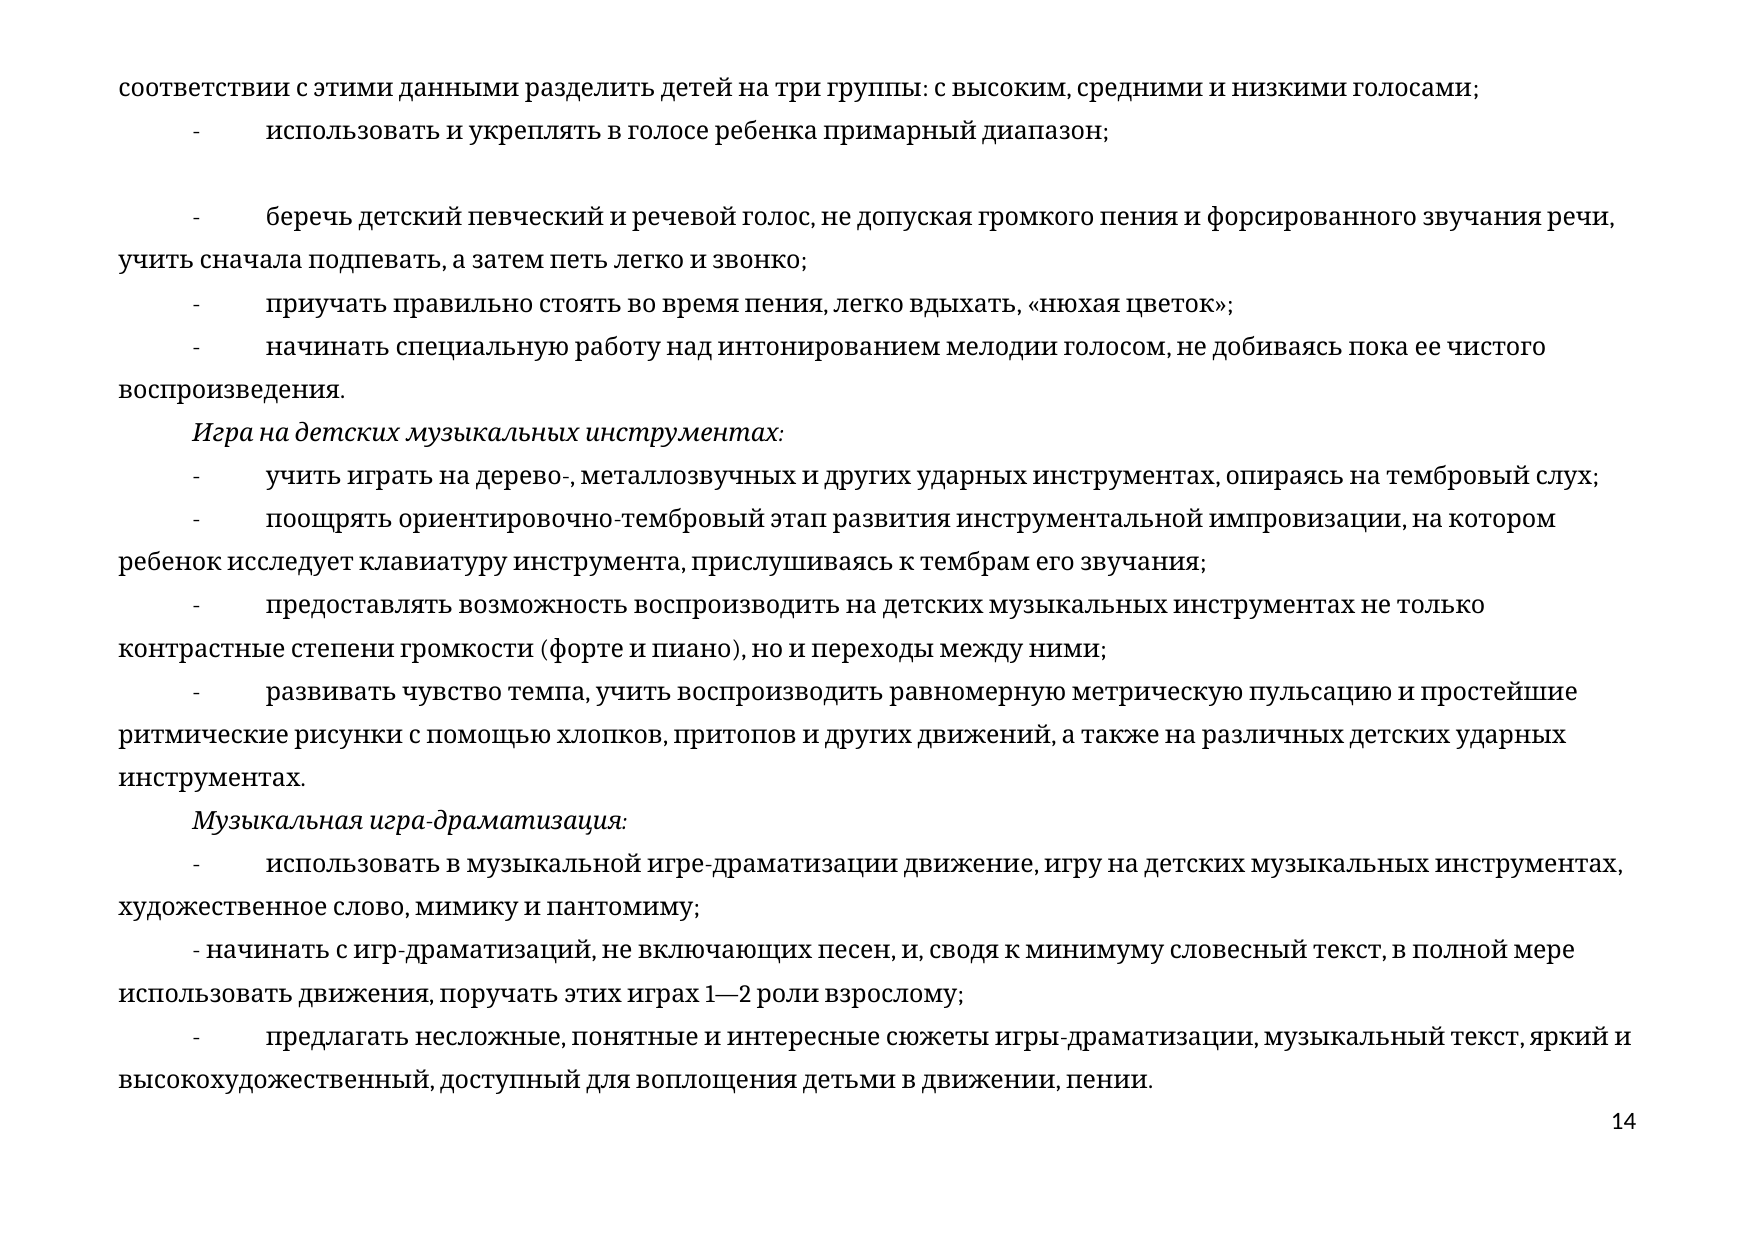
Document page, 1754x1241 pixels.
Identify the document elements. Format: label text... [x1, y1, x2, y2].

text Игра на детских музыкальных инструментах: [118, 419, 1636, 448]
text - использовать и укреплять в голосе ребенка примарный диапазон; [118, 117, 1636, 146]
text - приучать правильно стоять во время пения, легко вдыхать, «нюхая цветок»; [118, 289, 1636, 318]
text - учить играть на дерево-, металлозвучных и других ударных инструментах, опираясь на тембровый слух; [118, 462, 1636, 491]
text - предлагать несложные, понятные и интересные сюжеты игры-драматизации, музыкальный текст, яркий и высокохудожественный, доступный для воплощения детьми в движении, пении. [118, 1023, 1636, 1094]
text соответствии с этими данными разделить детей на три группы: с высоким, средними и низкими голосами; [118, 74, 1636, 103]
text - предоставлять возможность воспроизводить на детских музыкальных инструментах не только контрастные степени громкости (форте и пиано), но и переходы между ними; [118, 591, 1636, 663]
text - начинать с игр-драматизаций, не включающих песен, и, сводя к минимуму словесный текст, в полной мере использовать движения, поручать этих играх 1—2 роли взрослому; [118, 936, 1636, 1008]
text - развивать чувство темпа, учить воспроизводить равномерную метрическую пульсацию и простейшие ритмические рисунки с помощью хлопков, притопов и других движений, а также на различных детских ударных инструментах. [118, 678, 1636, 793]
text - беречь детский певческий и речевой голос, не допуская громкого пения и форсированного звучания речи, учить сначала подпевать, а затем петь легко и звонко; [118, 203, 1636, 275]
text - поощрять ориентировочно-тембровый этап развития инструментальной импровизации, на котором ребенок исследует клавиатуру инструмента, прислушиваясь к тембрам его звучания; [118, 505, 1636, 577]
text - использовать в музыкальной игре-драматизации движение, игру на детских музыкальных инструментах, художественное слово, мимику и пантомиму; [118, 850, 1636, 922]
text Музыкальная игра-драматизация: [118, 807, 1636, 836]
text - начинать специальную работу над интонированием мелодии голосом, не добиваясь пока ее чистого воспроизведения. [118, 333, 1636, 404]
